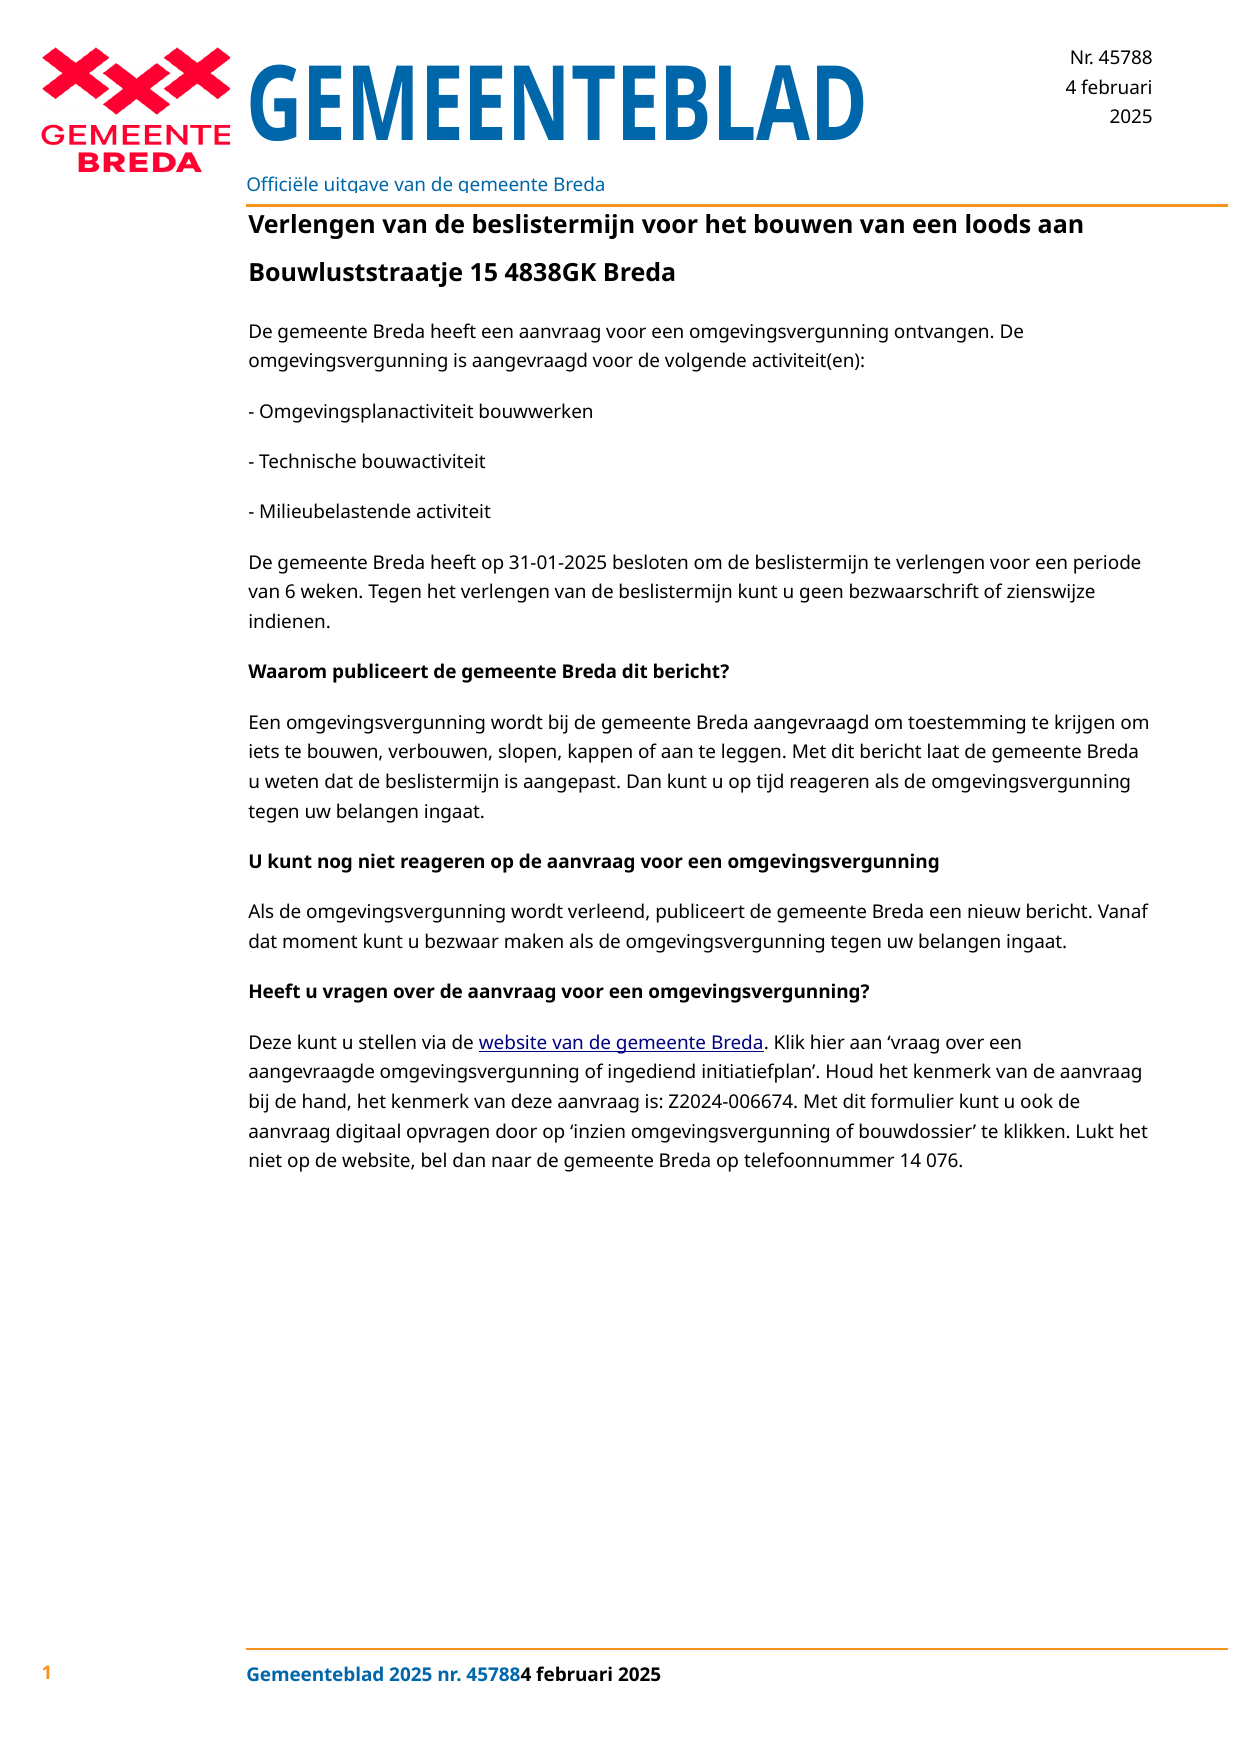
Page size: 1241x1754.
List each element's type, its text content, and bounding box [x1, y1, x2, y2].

text Deze kunt u stellen via de website van de gemeente Breda. Klik hier aan ‘vraag over een aangevraagde omgevingsvergunning of ingediend initiatiefplan’. Houd het kenmerk van de aanvraag bij de hand, het kenmerk van deze aanvraag is: Z2024-006674. Met dit formulier kunt u ook de aanvraag digitaal opvragen door op ‘inzien omgevingsvergunning of bouwdossier’ te klikken. Lukt het niet op de website, bel dan naar de gemeente Breda op telefoonnummer 14 076. [248, 1029, 1152, 1173]
text Verlengen van de beslistermijn voor het bouwen van een loods aan Bouwluststraatje 15 4838GK Breda [248, 207, 1152, 288]
text Als de omgevingsvergunning wordt verleend, publiceert de gemeente Breda een nieuw bericht. Vanaf dat moment kunt u bezwaar maken als de omgevingsvergunning tegen uw belangen ingaat. [248, 899, 1152, 954]
picture [41, 47, 231, 172]
text De gemeente Breda heeft een aanvraag voor een omgevingsvergunning ontvangen. De omgevingsvergunning is aangevraagd voor de volgende activiteit(en): [248, 318, 1152, 373]
text Een omgevingsvergunning wordt bij de gemeente Breda aangevraagd om toestemming te krijgen om iets te bouwen, verbouwen, slopen, kappen of aan te leggen. Met dit bericht laat de gemeente Breda u weten dat de beslistermijn is aangepast. Dan kunt u op tijd reageren als de omgevingsvergunning tegen uw belangen ingaat. [248, 709, 1152, 824]
text De gemeente Breda heeft op 31-01-2025 besloten om de beslistermijn te verlengen voor een periode van 6 weken. Tegen het verlengen van de beslistermijn kunt u geen bezwaarschrift of zienswijze indienen. [248, 549, 1152, 634]
text Waarom publiceert de gemeente Breda dit bericht? [248, 659, 1152, 684]
text - Omgevingsplanactiviteit bouwwerken [248, 398, 1152, 424]
text U kunt nog niet reageren op de aanvraag voor een omgevingsvergunning [248, 848, 1152, 874]
text - Milieubelastende activiteit [248, 499, 1152, 524]
text Heeft u vragen over de aanvraag voor een omgevingsvergunning? [248, 979, 1152, 1004]
text - Technische bouwactiviteit [248, 448, 1152, 474]
